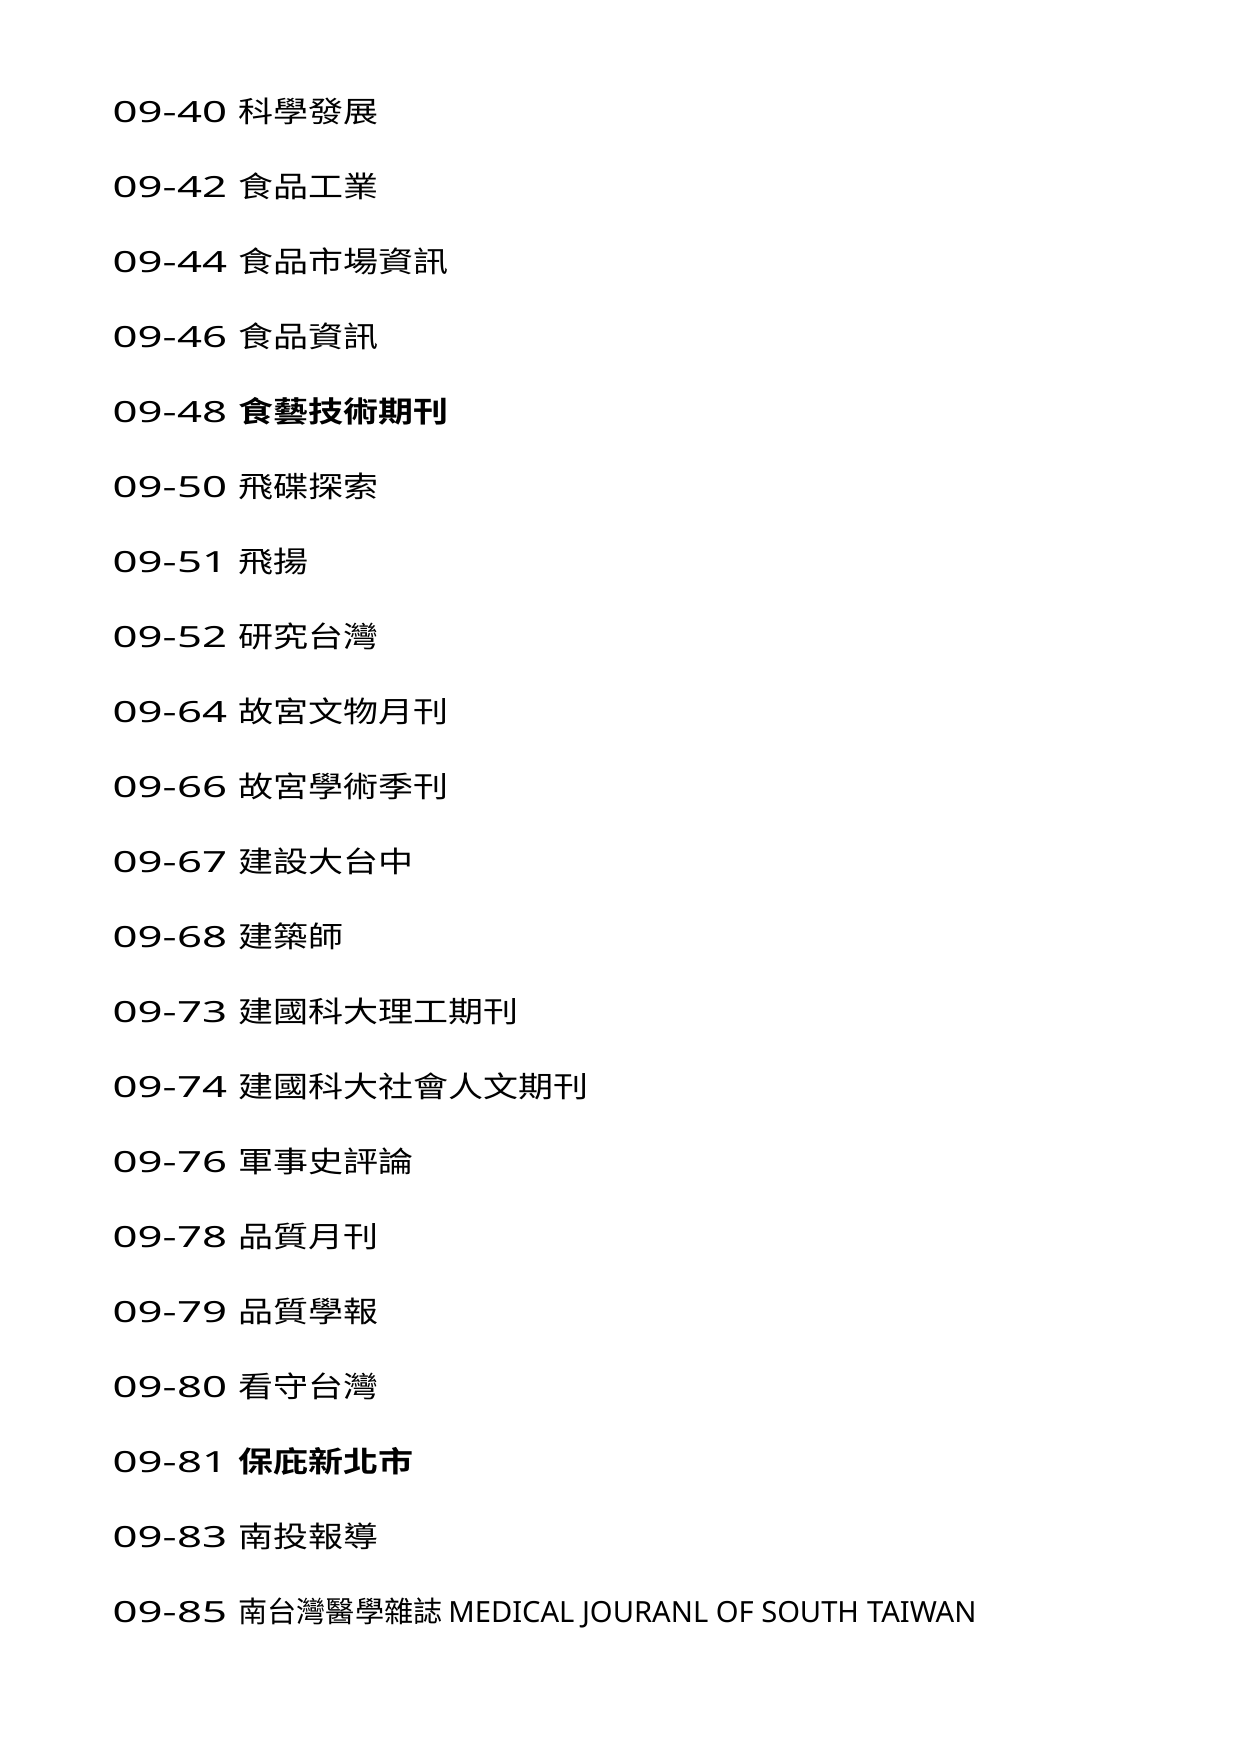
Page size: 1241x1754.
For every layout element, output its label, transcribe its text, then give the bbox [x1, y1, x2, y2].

text 09-40 科學發展 [112, 72, 1200, 147]
text 09-85 南台灣醫學雜誌MEDICAL JOURANL OF SOUTH TAIWAN [112, 1572, 1200, 1647]
text 09-46 食品資訊 [112, 297, 1200, 372]
text 09-66 故宮學術季刊 [112, 747, 1200, 822]
text 09-51 飛揚 [112, 522, 1200, 597]
text 09-50 飛碟探索 [112, 447, 1200, 522]
text 09-78 品質月刊 [112, 1197, 1200, 1272]
text 09-68 建築師 [112, 897, 1200, 972]
text 09-83 南投報導 [112, 1497, 1200, 1572]
text 09-74 建國科大社會人文期刊 [112, 1047, 1200, 1122]
text 09-64 故宮文物月刊 [112, 672, 1200, 747]
text 09-52 研究台灣 [112, 597, 1200, 672]
text 09-80 看守台灣 [112, 1347, 1200, 1422]
text 09-79 品質學報 [112, 1272, 1200, 1347]
text 09-81 保庇新北市 [112, 1422, 1200, 1497]
text 09-76 軍事史評論 [112, 1122, 1200, 1197]
text 09-73 建國科大理工期刊 [112, 972, 1200, 1047]
text 09-67 建設大台中 [112, 822, 1200, 897]
text 09-48 食藝技術期刊 [112, 372, 1200, 447]
text 09-42 食品工業 [112, 147, 1200, 222]
text 09-44 食品市場資訊 [112, 222, 1200, 297]
